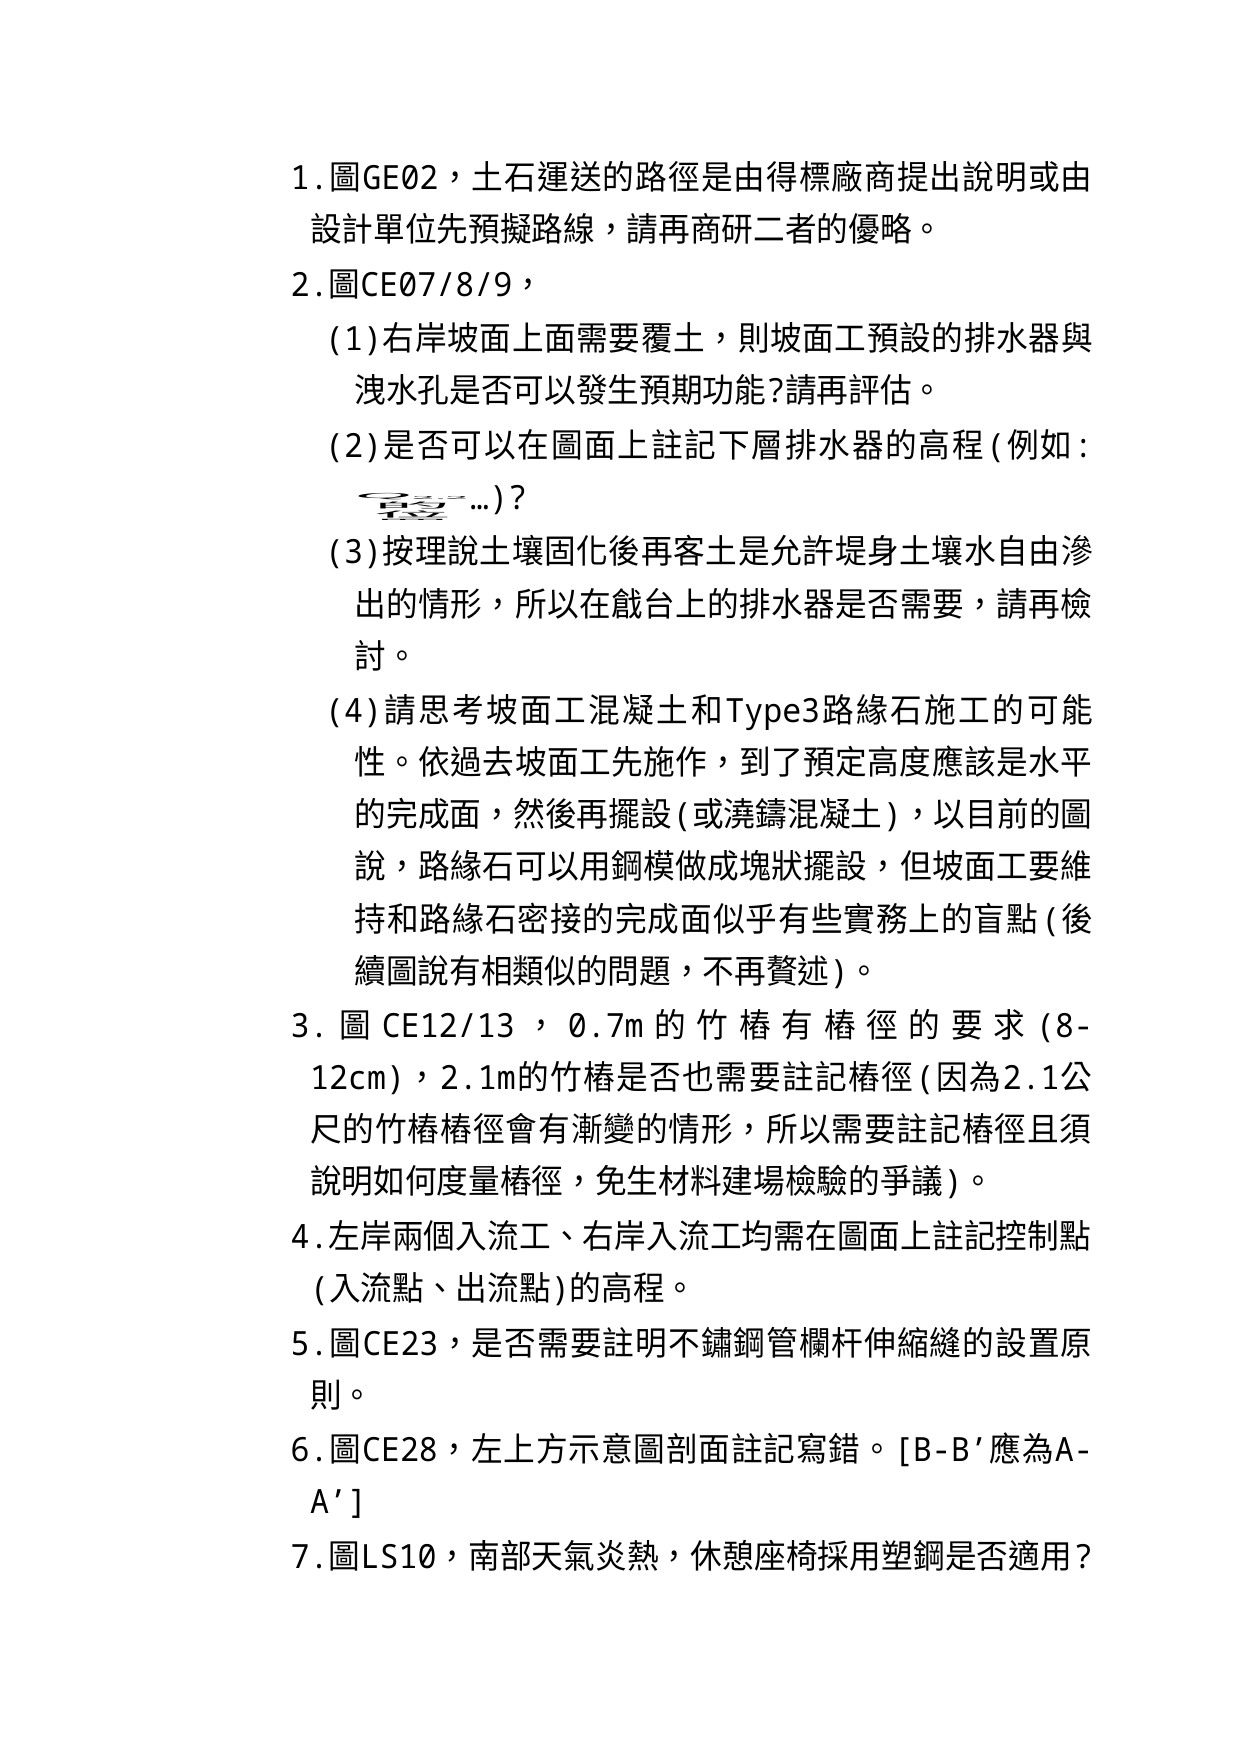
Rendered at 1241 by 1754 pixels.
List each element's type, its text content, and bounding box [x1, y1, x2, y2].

text 7.圖LS10，南部天氣炎熱，休憩座椅採用塑鋼是否適用? [290, 1527, 1093, 1579]
text (1)右岸坡面上面需要覆土，則坡面工預設的排水器與洩水孔是否可以發生預期功能?請再評估。 [325, 309, 1093, 413]
text (2)是否可以在圖面上註記下層排水器的高程(例如:…)? [325, 416, 1093, 520]
text (4)請思考坡面工混凝土和Type3路緣石施工的可能性。依過去坡面工先施作，到了預定高度應該是水平的完成面，然後再擺設(或澆鑄混凝土)，以目前的圖說，路緣石可以用鋼模做成塊狀擺設，但坡面工要維持和路緣石密接的完成面似乎有些實務上的盲點(後續圖說有相類似的問題，不再贅述)。 [325, 681, 1093, 993]
text 1.圖GE02，土石運送的路徑是由得標廠商提出說明或由設計單位先預擬路線，請再商研二者的優略。 [290, 148, 1093, 252]
text 2.圖CE07/8/9， [290, 254, 1093, 306]
text (3)按理說土壤固化後再客土是允許堤身土壤水自由滲出的情形，所以在戧台上的排水器是否需要，請再檢討。 [325, 522, 1093, 678]
text 3.圖CE12/13，0.7m的竹樁有樁徑的要求(8-12cm)，2.1m的竹樁是否也需要註記樁徑(因為2.1公尺的竹樁樁徑會有漸變的情形，所以需要註記樁徑且須說明如何度量樁徑，免生材料建場檢驗的爭議)。 [290, 996, 1093, 1204]
text 6.圖CE28，左上方示意圖剖面註記寫錯。[B-B’應為A-A’] [290, 1420, 1093, 1524]
text 4.左岸兩個入流工、右岸入流工均需在圖面上註記控制點(入流點、出流點)的高程。 [290, 1207, 1093, 1311]
text 5.圖CE23，是否需要註明不鏽鋼管欄杆伸縮縫的設置原則。 [290, 1313, 1093, 1418]
